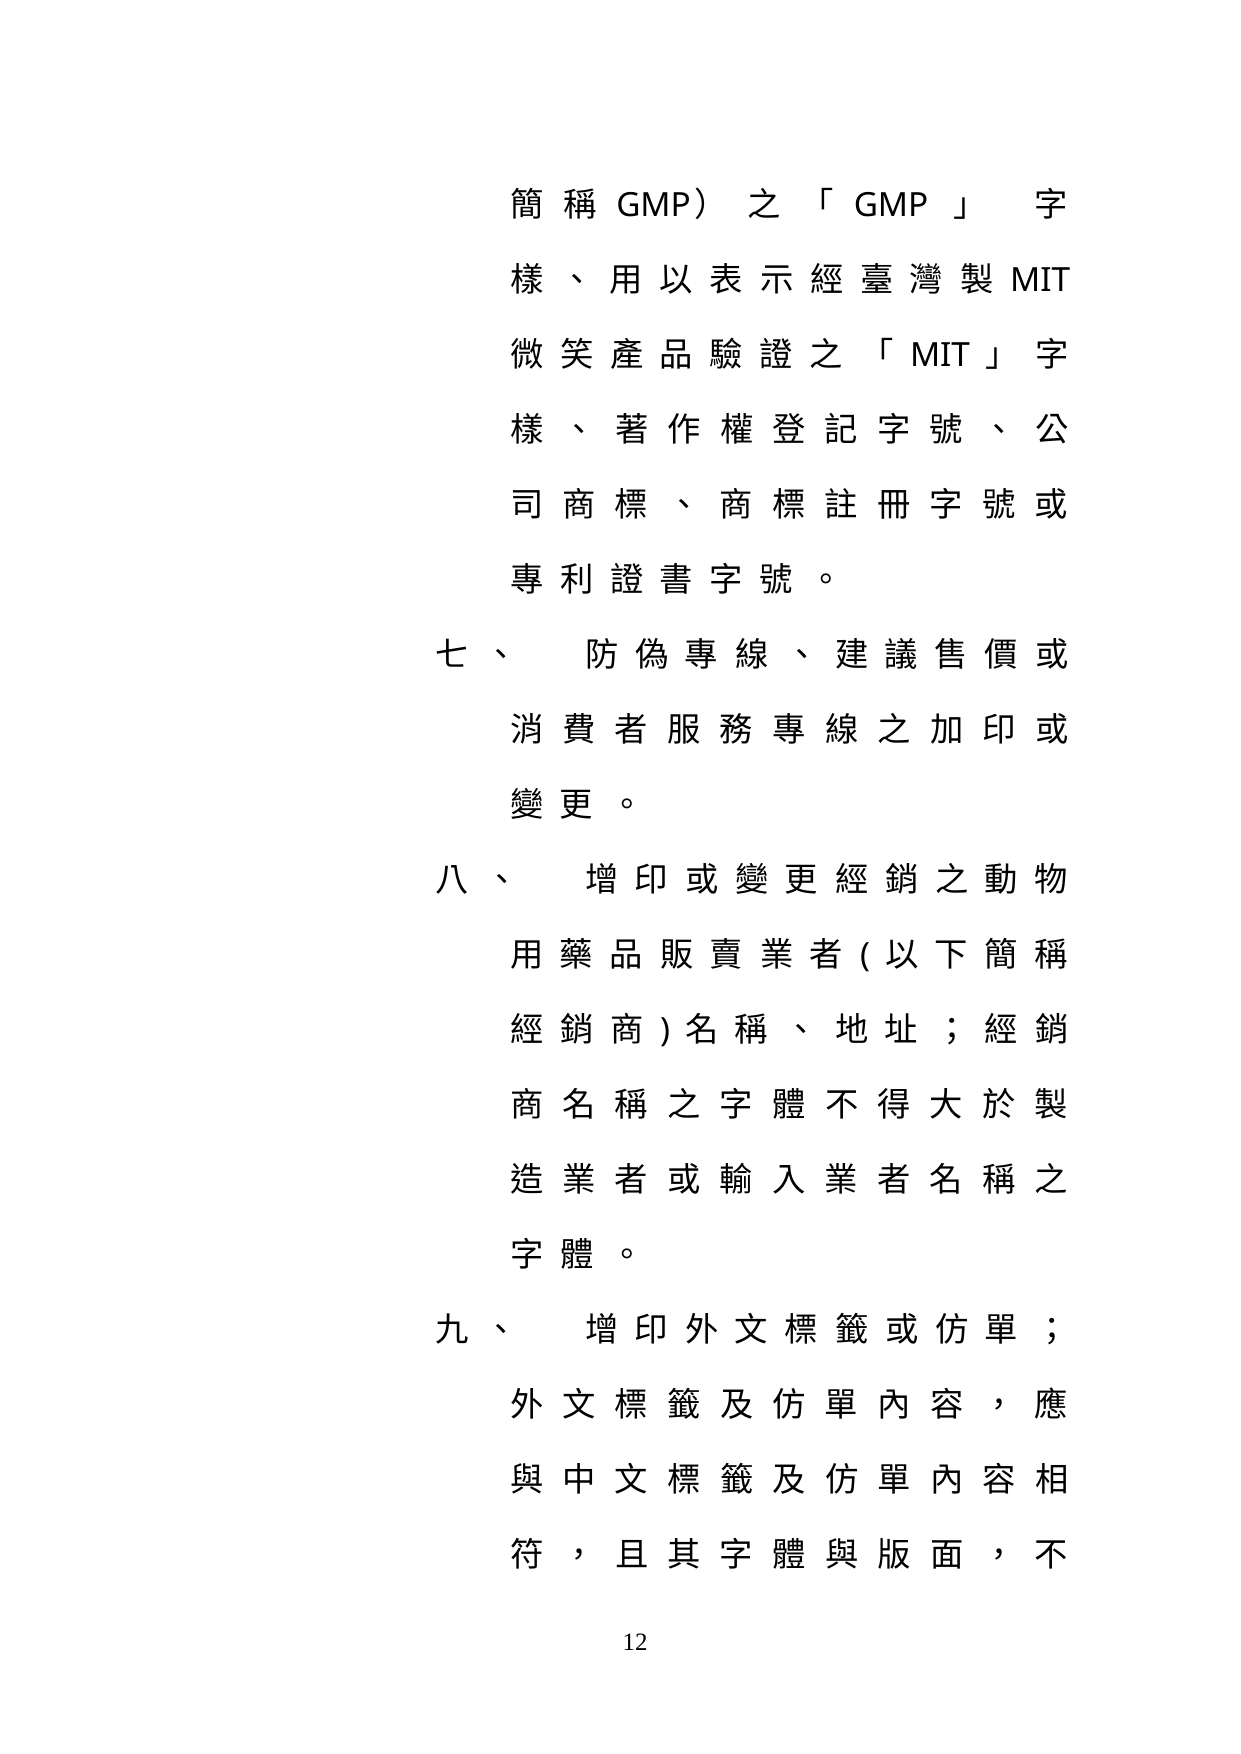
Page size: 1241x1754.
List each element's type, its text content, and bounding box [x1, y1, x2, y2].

list 增印或變更經銷之動物用藥品販賣業者(以下簡稱經銷商)名稱、地址；經銷商名稱之字體不得大於製造業者或輸入業者名稱之字體。 [421, 839, 1085, 1289]
list 簡稱GMP）之「GMP 」 字樣、用以表示經臺灣製MIT微笑產品驗證之「MIT」字樣、著作權登記字號、公司商標、商標註冊字號或專利證書字號。 [421, 164, 1085, 614]
list 防偽專線、建議售價或消費者服務專線之加印或變更。 [421, 614, 1085, 839]
list 增印外文標籤或仿單；外文標籤及仿單內容，應與中文標籤及仿單內容相符，且其字體與版面，不 [421, 1289, 1085, 1589]
